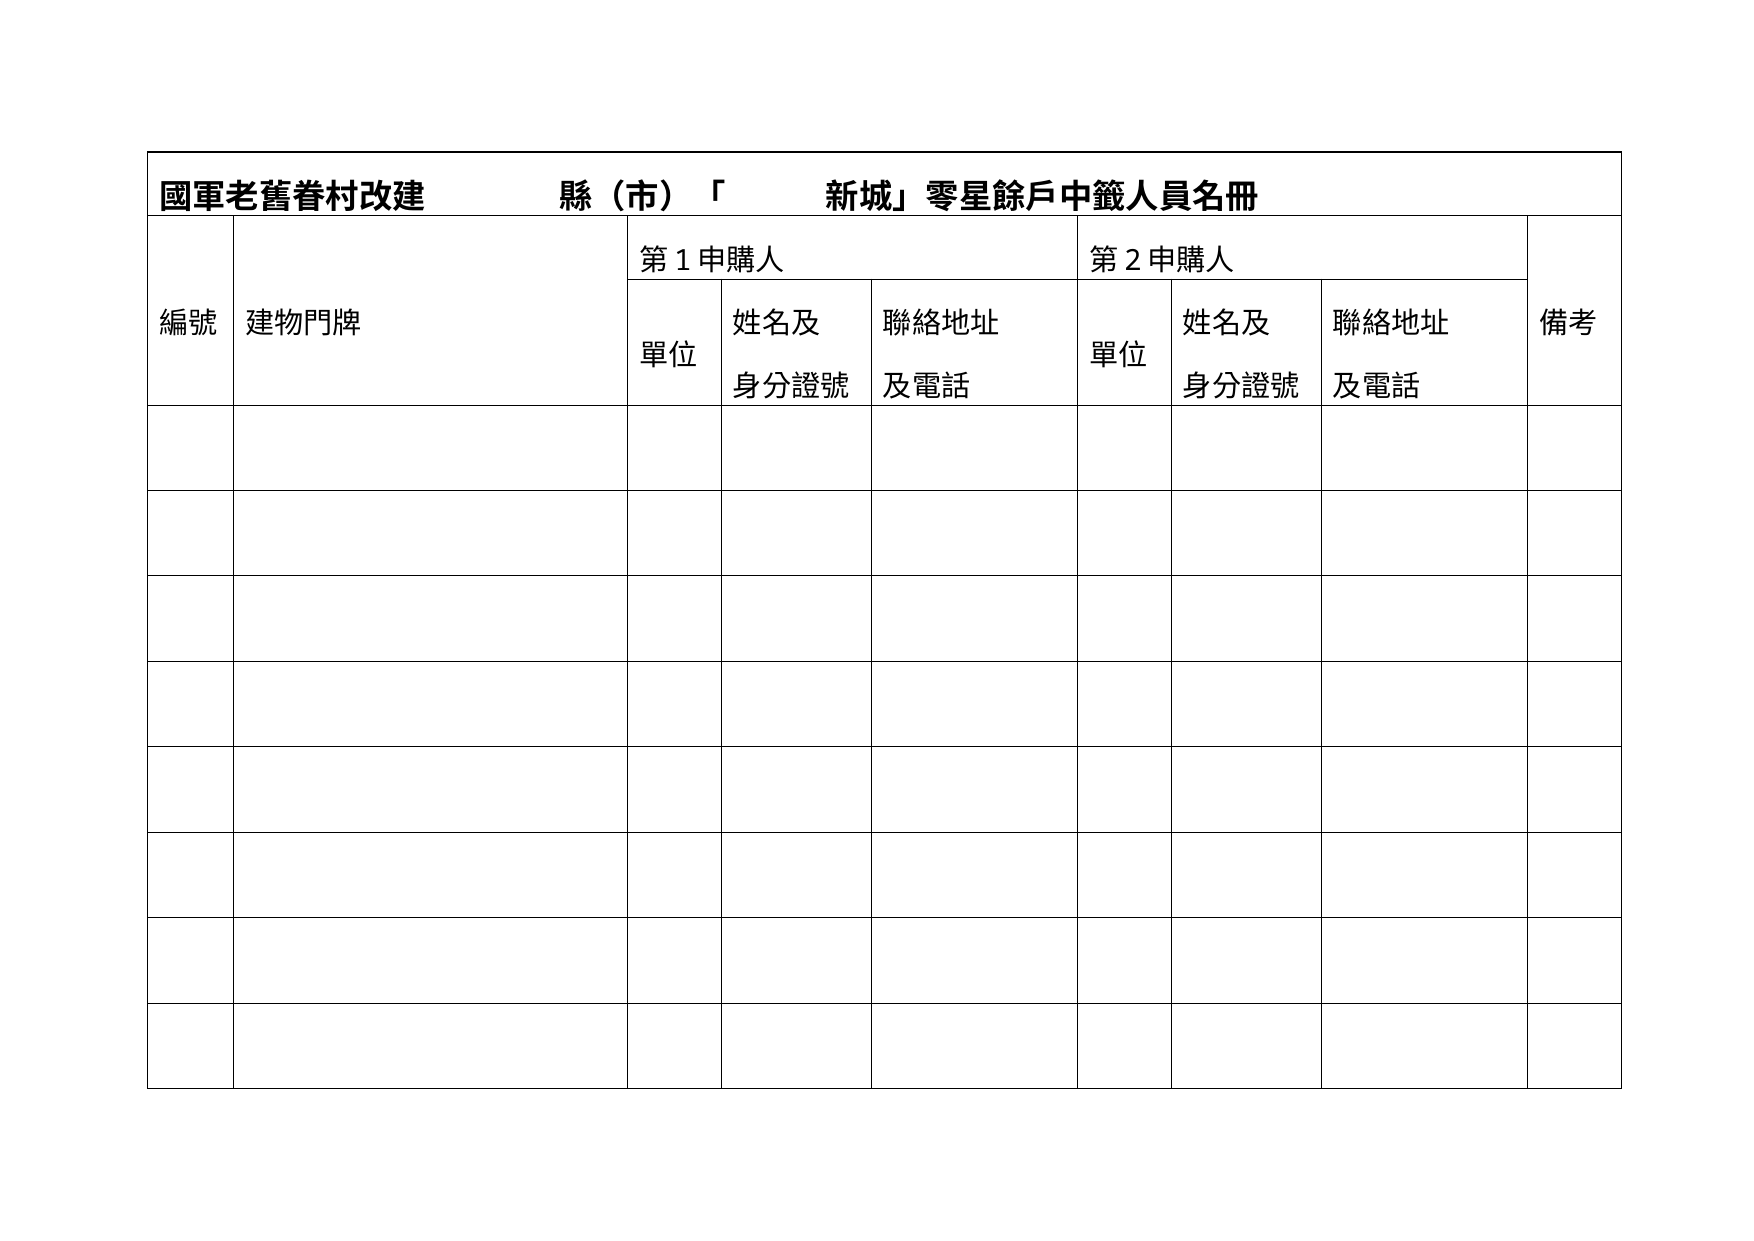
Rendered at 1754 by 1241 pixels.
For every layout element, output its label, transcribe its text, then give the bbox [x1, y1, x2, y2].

table_cell [1078, 662, 1171, 746]
table_cell [148, 918, 233, 1002]
table_cell [872, 918, 1077, 1002]
table_cell 聯絡地址 及電話 [1322, 280, 1527, 404]
table_cell [628, 576, 721, 661]
table_cell [1322, 576, 1527, 661]
table_cell [1172, 491, 1321, 575]
table_cell [1078, 747, 1171, 832]
table_cell [1078, 576, 1171, 661]
table_cell [1322, 918, 1527, 1002]
table_cell [872, 833, 1077, 917]
table_cell [1528, 747, 1621, 832]
table_cell [1172, 576, 1321, 661]
table_cell [1528, 662, 1621, 746]
table_cell [872, 406, 1077, 490]
table_cell [1078, 406, 1171, 490]
table_cell [1172, 833, 1321, 917]
table_cell [148, 747, 233, 832]
table_cell [1528, 918, 1621, 1002]
table_cell 聯絡地址 及電話 [872, 280, 1077, 404]
table_cell [234, 576, 627, 661]
table_cell [234, 833, 627, 917]
table_cell [872, 1004, 1077, 1088]
table_cell [1322, 1004, 1527, 1088]
table_cell [722, 576, 871, 661]
table_cell [148, 491, 233, 575]
table_cell [1322, 833, 1527, 917]
table_cell [1528, 1004, 1621, 1088]
table_cell [148, 576, 233, 661]
table_cell [872, 576, 1077, 661]
table_cell [148, 1004, 233, 1088]
table_cell 單位 [1078, 280, 1171, 404]
table_cell 姓名及 身分證號 [1172, 280, 1321, 404]
table_cell [722, 918, 871, 1002]
table_cell [234, 1004, 627, 1088]
table_cell [722, 491, 871, 575]
table_cell 姓名及 身分證號 [722, 280, 871, 404]
table_cell [234, 918, 627, 1002]
table_cell [1322, 406, 1527, 490]
table_cell 備考 [1528, 216, 1621, 404]
table_cell [722, 406, 871, 490]
table_cell [722, 833, 871, 917]
table_cell [1172, 747, 1321, 832]
table_cell [1172, 406, 1321, 490]
table_cell [1528, 491, 1621, 575]
table_cell [1172, 918, 1321, 1002]
table_cell [1078, 1004, 1171, 1088]
table_cell [234, 662, 627, 746]
table_cell [628, 491, 721, 575]
table_header 國軍老舊眷村改建 縣（市）「 新城」零星餘戶中籤人員名冊 [148, 153, 1621, 215]
table_cell 編號 [148, 216, 233, 404]
table_cell [1322, 662, 1527, 746]
table_cell [234, 491, 627, 575]
table_cell [1322, 491, 1527, 575]
table_cell [628, 406, 721, 490]
table_cell 建物門牌 [234, 216, 627, 404]
table_cell [1172, 662, 1321, 746]
table_cell [1528, 576, 1621, 661]
table_cell [1078, 918, 1171, 1002]
table_cell [1172, 1004, 1321, 1088]
table_cell [234, 406, 627, 490]
table_cell [722, 1004, 871, 1088]
table_cell [148, 406, 233, 490]
table_cell [148, 662, 233, 746]
table_cell [1528, 406, 1621, 490]
table_cell 單位 [628, 280, 721, 404]
table_cell [628, 1004, 721, 1088]
table_cell [1078, 491, 1171, 575]
table_cell [872, 662, 1077, 746]
table_cell [722, 747, 871, 832]
table_cell [722, 662, 871, 746]
table_cell [628, 833, 721, 917]
table_cell 第1申購人 [628, 216, 1077, 278]
table_cell [234, 747, 627, 832]
table_cell [628, 747, 721, 832]
table_cell [148, 833, 233, 917]
table_cell 第2申購人 [1078, 216, 1527, 278]
table_cell [1528, 833, 1621, 917]
table_cell [628, 662, 721, 746]
table_cell [872, 491, 1077, 575]
table_cell [1078, 833, 1171, 917]
table_cell [872, 747, 1077, 832]
table_cell [1322, 747, 1527, 832]
table_cell [628, 918, 721, 1002]
